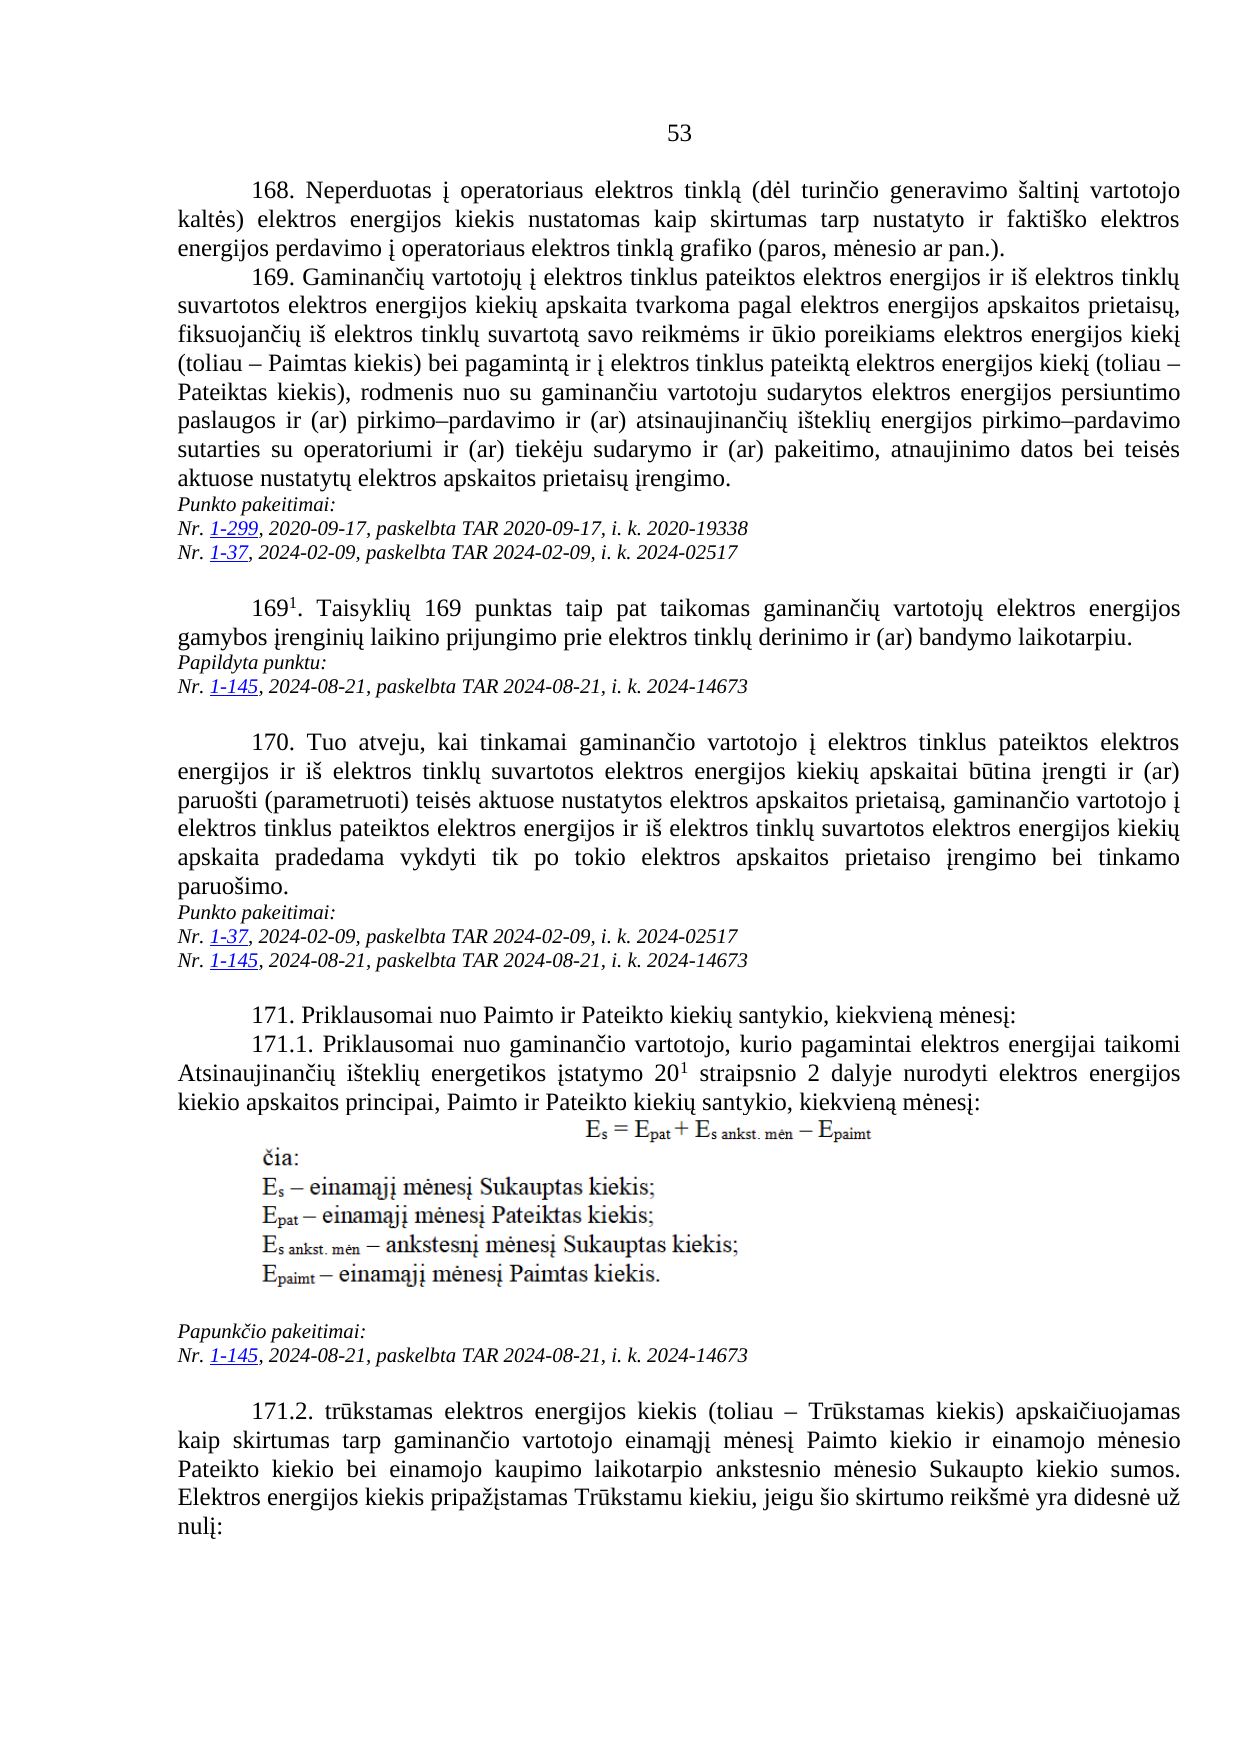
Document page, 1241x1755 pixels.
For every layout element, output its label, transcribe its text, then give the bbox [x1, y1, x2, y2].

text Nr. 1-145, 2024-08-21, paskelbta TAR 2024-08-21, i. k. 2024-14673 [177, 674, 1181, 698]
text Nr. 1-299, 2020-09-17, paskelbta TAR 2020-09-17, i. k. 2020-19338 [177, 516, 1181, 540]
text 171.1. Priklausomai nuo gaminančio vartotojo, kurio pagamintai elektros energijai taikomi Atsinaujinančių išteklių energetikos įstatymo 201 straipsnio 2 dalyje nurodyti elektros energijos kiekio apskaitos principai, Paimto ir Pateikto kiekių santykio, kiekvieną mėnesį: [177, 1029, 1181, 1116]
text 170. Tuo atveju, kai tinkamai gaminančio vartotojo į elektros tinklus pateiktos elektros energijos ir iš elektros tinklų suvartotos elektros energijos kiekių apskaitai būtina įrengti ir (ar) paruošti (parametruoti) teisės aktuose nustatytos elektros apskaitos prietaisą, gaminančio vartotojo į elektros tinklus pateiktos elektros energijos ir iš elektros tinklų suvartotos elektros energijos kiekių apskaita pradedama vykdyti tik po tokio elektros apskaitos prietaiso įrengimo bei tinkamo paruošimo. [177, 727, 1181, 900]
text Papildyta punktu: [177, 650, 1181, 674]
text Nr. 1-37, 2024-02-09, paskelbta TAR 2024-02-09, i. k. 2024-02517 [177, 924, 1181, 948]
text Nr. 1-145, 2024-08-21, paskelbta TAR 2024-08-21, i. k. 2024-14673 [177, 1343, 1181, 1367]
text Nr. 1-145, 2024-08-21, paskelbta TAR 2024-08-21, i. k. 2024-14673 [177, 948, 1181, 972]
text Punkto pakeitimai: [177, 900, 1181, 924]
text Punkto pakeitimai: [177, 492, 1181, 516]
text 171.2. trūkstamas elektros energijos kiekis (toliau – Trūkstamas kiekis) apskaičiuojamas kaip skirtumas tarp gaminančio vartotojo einamąjį mėnesį Paimto kiekio ir einamojo mėnesio Pateikto kiekio bei einamojo kaupimo laikotarpio ankstesnio mėnesio Sukaupto kiekio sumos. Elektros energijos kiekis pripažįstamas Trūkstamu kiekiu, jeigu šio skirtumo reikšmė yra didesnė už nulį: [177, 1396, 1181, 1540]
text 168. Neperduotas į operatoriaus elektros tinklą (dėl turinčio generavimo šaltinį vartotojo kaltės) elektros energijos kiekis nustatomas kaip skirtumas tarp nustatyto ir faktiško elektros energijos perdavimo į operatoriaus elektros tinklą grafiko (paros, mėnesio ar pan.). [177, 176, 1181, 262]
text 171. Priklausomai nuo Paimto ir Pateikto kiekių santykio, kiekvieną mėnesį: [177, 1001, 1181, 1029]
text Nr. 1-37, 2024-02-09, paskelbta TAR 2024-02-09, i. k. 2024-02517 [177, 540, 1181, 564]
text Papunkčio pakeitimai: [177, 1319, 1181, 1343]
text 1691. Taisyklių 169 punktas taip pat taikomas gaminančių vartotojų elektros energijos gamybos įrenginių laikino prijungimo prie elektros tinklų derinimo ir (ar) bandymo laikotarpiu. [177, 593, 1181, 650]
text 169. Gaminančių vartotojų į elektros tinklus pateiktos elektros energijos ir iš elektros tinklų suvartotos elektros energijos kiekių apskaita tvarkoma pagal elektros energijos apskaitos prietaisų, fiksuojančių iš elektros tinklų suvartotą savo reikmėms ir ūkio poreikiams elektros energijos kiekį (toliau – Paimtas kiekis) bei pagamintą ir į elektros tinklus pateiktą elektros energijos kiekį (toliau – Pateiktas kiekis), rodmenis nuo su gaminančiu vartotoju sudarytos elektros energijos persiuntimo paslaugos ir (ar) pirkimo–pardavimo ir (ar) atsinaujinančių išteklių energijos pirkimo–pardavimo sutarties su operatoriumi ir (ar) tiekėju sudarymo ir (ar) pakeitimo, atnaujinimo datos bei teisės aktuose nustatytų elektros apskaitos prietaisų įrengimo. [177, 262, 1181, 492]
